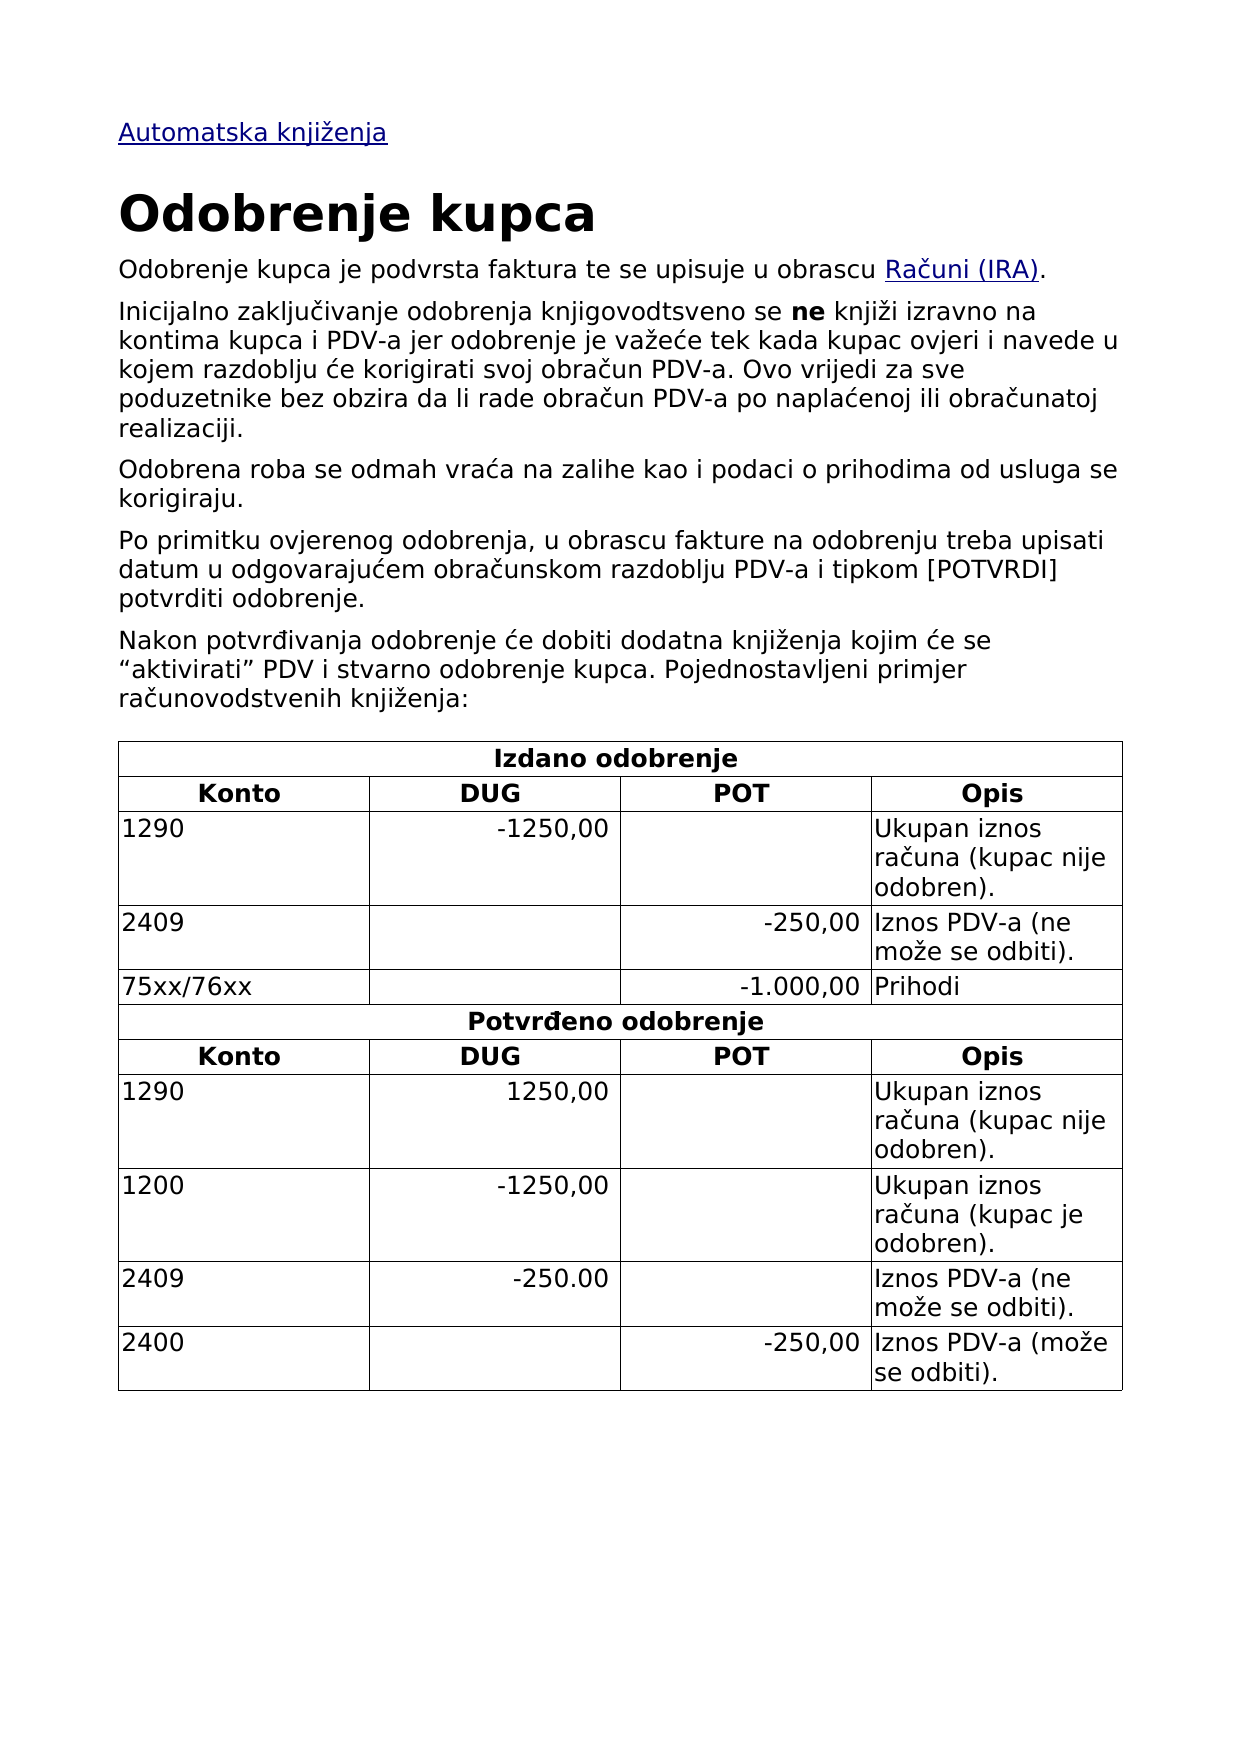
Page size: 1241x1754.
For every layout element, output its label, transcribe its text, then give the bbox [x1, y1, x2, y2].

table_cell 2409 [119, 1262, 369, 1326]
table_cell [621, 1075, 871, 1168]
table_cell Ukupan iznos računa (kupac nije odobren). [872, 1075, 1122, 1168]
table_cell [370, 1327, 620, 1390]
table_header Izdano odobrenje [119, 742, 1122, 776]
text Automatska knjiženja [118, 118, 1122, 147]
table_cell 75xx/76xx [119, 970, 369, 1004]
table_cell Ukupan iznos računa (kupac je odobren). [872, 1169, 1122, 1261]
table_cell [621, 1262, 871, 1326]
table_cell 2400 [119, 1327, 369, 1390]
table_cell 1290 [119, 812, 369, 905]
table_cell -250,00 [621, 1327, 871, 1390]
table_cell Iznos PDV-a (može se odbiti). [872, 1327, 1122, 1390]
text Inicijalno zaključivanje odobrenja knjigovodtsveno se ne knjiži izravno na kontima kupca i PDV-a jer odobrenje je važeće tek kada kupac ovjeri i navede u kojem razdoblju će korigirati svoj obračun PDV-a. Ovo vrijedi za sve poduzetnike bez obzira da li rade obračun PDV-a po naplaćenoj ili obračunatoj realizaciji. [118, 297, 1122, 443]
table_cell -1250,00 [370, 812, 620, 905]
table_cell -1250,00 [370, 1169, 620, 1261]
table_cell Opis [872, 777, 1122, 811]
table_cell [621, 812, 871, 905]
table_cell DUG [370, 777, 620, 811]
table_cell -250.00 [370, 1262, 620, 1326]
table_cell Iznos PDV-a (ne može se odbiti). [872, 906, 1122, 969]
table_cell 2409 [119, 906, 369, 969]
table_cell POT [621, 1040, 871, 1074]
table_cell [621, 1169, 871, 1261]
table_cell Konto [119, 777, 369, 811]
text Odobrena roba se odmah vraća na zalihe kao i podaci o prihodima od usluga se korigiraju. [118, 456, 1122, 514]
table_cell -250,00 [621, 906, 871, 969]
subtitle Odobrenje kupca [118, 185, 1122, 243]
table_cell Ukupan iznos računa (kupac nije odobren). [872, 812, 1122, 905]
table_cell Konto [119, 1040, 369, 1074]
table_cell Iznos PDV-a (ne može se odbiti). [872, 1262, 1122, 1326]
table_cell POT [621, 777, 871, 811]
table_cell 1200 [119, 1169, 369, 1261]
table_cell 1290 [119, 1075, 369, 1168]
text Odobrenje kupca je podvrsta faktura te se upisuje u obrascu Računi (IRA). [118, 256, 1122, 285]
table_cell 1250,00 [370, 1075, 620, 1168]
table_cell [370, 906, 620, 969]
table_cell Prihodi [872, 970, 1122, 1004]
table_cell -1.000,00 [621, 970, 871, 1004]
table_cell [370, 970, 620, 1004]
table_cell Opis [872, 1040, 1122, 1074]
table_cell DUG [370, 1040, 620, 1074]
text Nakon potvrđivanja odobrenje će dobiti dodatna knjiženja kojim će se “aktivirati” PDV i stvarno odobrenje kupca. Pojednostavljeni primjer računovodstvenih knjiženja: [118, 626, 1122, 714]
text Po primitku ovjerenog odobrenja, u obrascu fakture na odobrenju treba upisati datum u odgovarajućem obračunskom razdoblju PDV-a i tipkom [POTVRDI] potvrditi odobrenje. [118, 526, 1122, 614]
table_cell Potvrđeno odobrenje [119, 1005, 1122, 1039]
